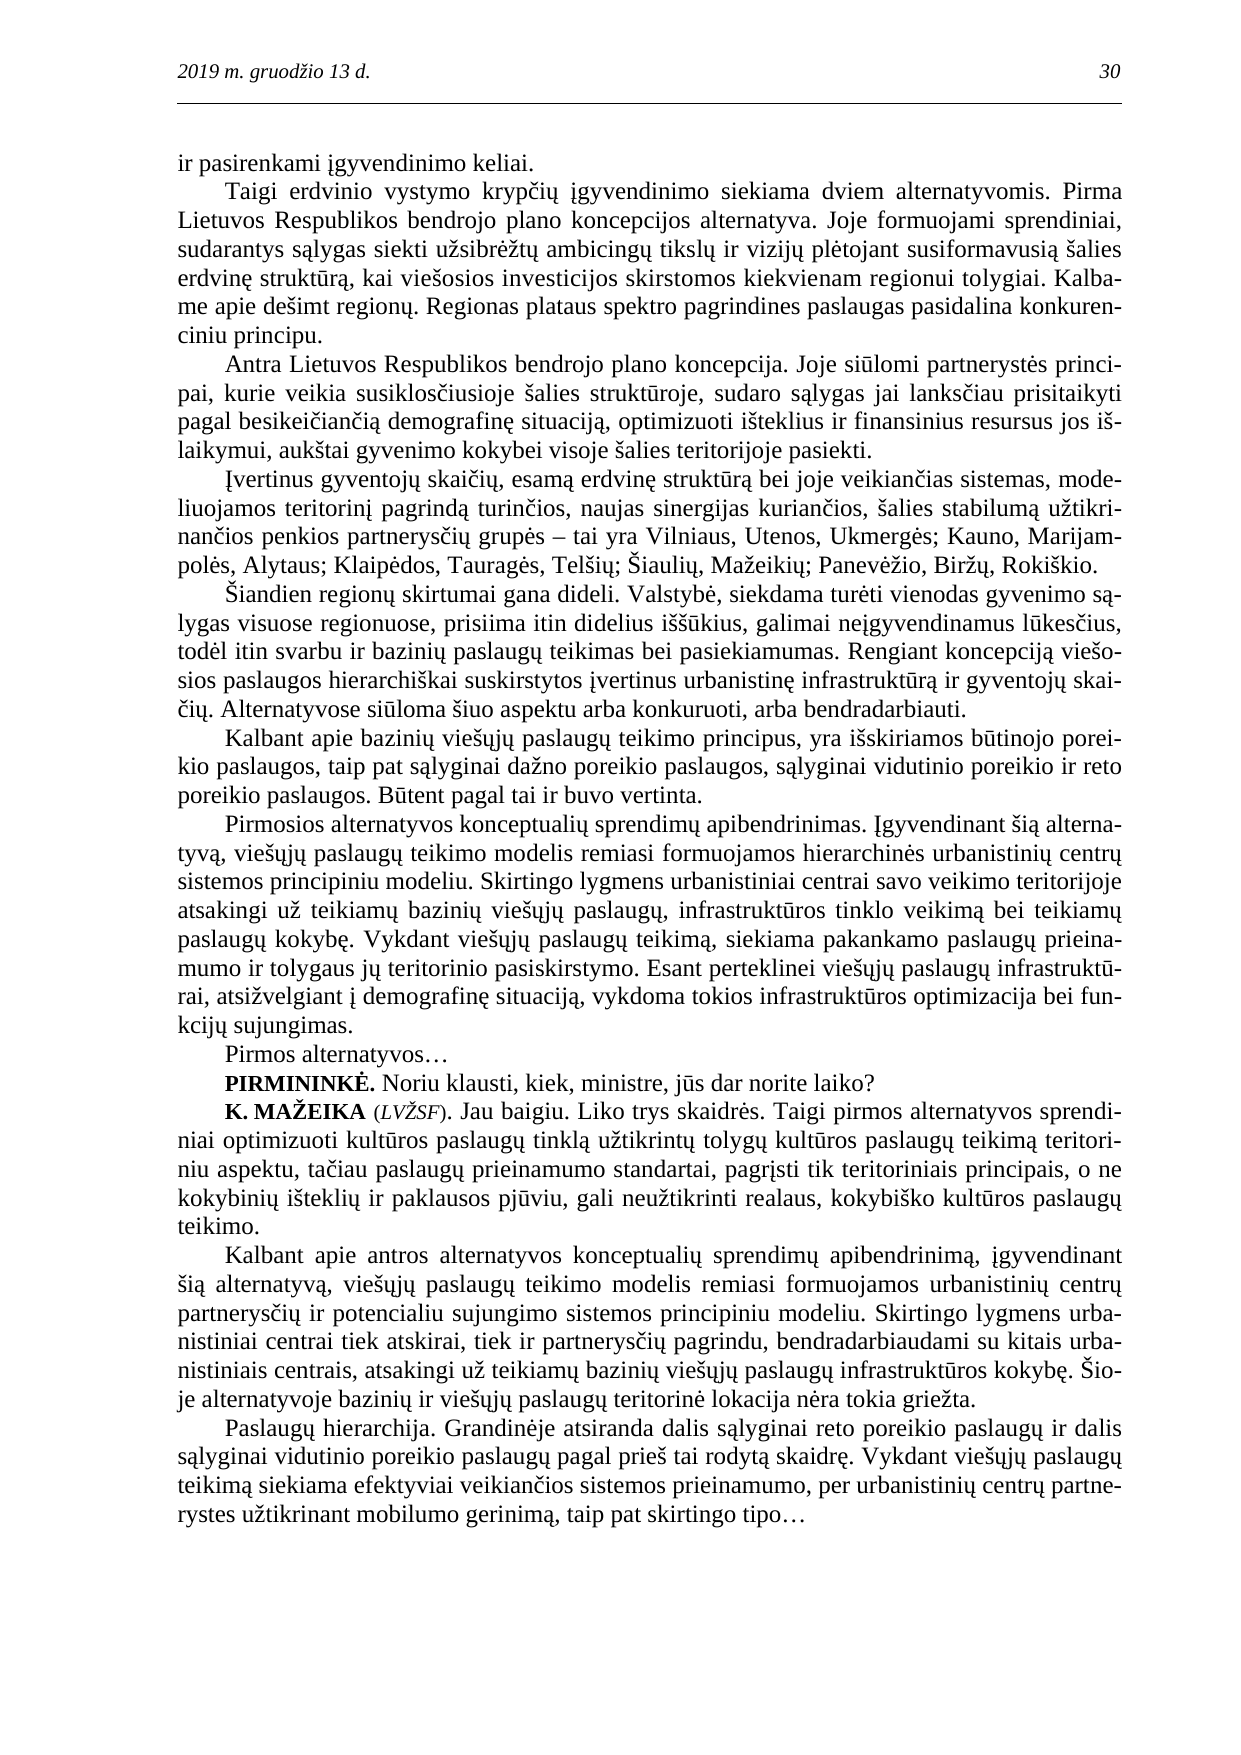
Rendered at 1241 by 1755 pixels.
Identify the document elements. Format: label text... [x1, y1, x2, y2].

text ir pa­si­ren­ka­mi įgy­ven­di­ni­mo ke­liai. [177, 148, 1122, 176]
text Kal­bant apie ant­ros al­ter­na­ty­vos kon­cep­tu­a­lių spren­di­mų api­ben­dri­ni­mą, įgy­ven­di­nant šią al­ter­na­ty­vą, vie­šų­jų pa­slau­gų tei­ki­mo mo­de­lis re­mia­si for­muo­ja­mos ur­ba­nis­ti­nių cen­trų part­ne­rys­čių ir po­ten­cia­liu su­jun­gi­mo sis­te­mos prin­ci­pi­niu mo­de­liu. Skir­tin­go lyg­mens ur­ba­nis­ti­niai cen­trai tiek at­ski­rai, tiek ir part­ne­rys­čių pa­grin­du, ben­dra­dar­biau­da­mi su ki­tais ur­ba­nis­ti­niais cen­trais, at­sa­kin­gi už tei­kia­mų ba­zi­nių vie­šų­jų pa­slau­gų in­fra­struk­tū­ros ko­ky­bę. Šio­je al­ter­na­ty­vo­je ba­zi­nių ir vie­šų­jų pa­slau­gų te­ri­to­ri­nė lo­ka­ci­ja nė­ra to­kia griež­ta. [177, 1240, 1122, 1413]
text Įver­ti­nus gy­ven­to­jų skai­čių, esa­mą erd­vi­nę struk­tū­rą bei jo­je vei­kian­čias sis­te­mas, mo­de­liuo­ja­mos te­ri­to­ri­nį pa­grin­dą tu­rin­čios, nau­jas si­ner­gi­jas ku­rian­čios, ša­lies sta­bi­lu­mą už­tik­ri­nan­čios pen­kios part­ne­rys­čių gru­pės – tai yra Vil­niaus, Ute­nos, Uk­mer­gės; Kau­no, Ma­ri­jam­po­lės, Aly­taus; Klai­pė­dos, Tau­ra­gės, Tel­šių; Šiau­lių, Ma­žei­kių; Pa­ne­vė­žio, Bir­žų, Ro­kiš­kio. [177, 464, 1122, 579]
text Pa­slau­gų hie­rar­chi­ja. Gran­di­nė­je at­si­ran­da da­lis są­ly­gi­nai re­to po­rei­kio pa­slau­gų ir da­lis są­ly­gi­nai vi­du­ti­nio po­rei­kio pa­slau­gų pa­gal prieš tai ro­dy­tą skaid­rę. Vyk­dant vie­šų­jų pa­slau­gų tei­ki­mą sie­kia­ma efek­ty­viai vei­kian­čios sis­te­mos pri­ei­na­mu­mo, per ur­ba­nis­ti­nių cen­trų part­ne­rys­tes už­tik­ri­nant mo­bi­lu­mo ge­ri­ni­mą, taip pat skir­tin­go ti­po… [177, 1413, 1122, 1528]
text Tai­gi erd­vi­nio vys­ty­mo kryp­čių įgy­ven­di­ni­mo sie­kia­ma dviem al­ter­na­ty­vo­mis. Pir­ma Lie­tu­vos Res­pub­li­kos ben­dro­jo pla­no kon­cep­ci­jos al­ter­na­ty­va. Jo­je for­muo­ja­mi spren­di­niai, su­da­ran­tys są­ly­gas siek­ti už­si­brėž­tų am­bi­cin­gų tiks­lų ir vi­zi­jų plė­to­jant su­si­for­ma­vu­sią ša­lies erd­vi­nę struk­tū­rą, kai vie­šo­sios in­ves­ti­ci­jos skirs­to­mos kiek­vie­nam re­gio­nui to­ly­giai. Kal­ba­me apie dešimt re­gio­nų. Re­gio­nas pla­taus spek­tro pa­grin­di­nes pa­slau­gas pa­si­da­li­na kon­ku­ren­ci­niu prin­ci­pu. [177, 176, 1122, 349]
text Ant­ra Lie­tu­vos Res­pub­li­kos ben­dro­jo pla­no kon­cep­ci­ja. Jo­je siū­lo­mi part­ne­rys­tės prin­ci­pai, ku­rie vei­kia su­si­klos­čiu­sio­je ša­lies struk­tū­ro­je, su­da­ro są­ly­gas jai lanks­čiau pri­si­tai­ky­ti pa­gal be­si­kei­čian­čią de­mo­gra­finę si­tu­a­ci­ją, op­ti­mi­zuo­ti iš­tek­lius ir fi­nan­si­nius re­sur­sus jos iš­lai­ky­mui, aukš­tai gy­ve­ni­mo ko­ky­bei vi­so­je ša­lies te­ri­to­ri­jo­je pa­siek­ti. [177, 349, 1122, 464]
text Pir­mos al­ter­na­ty­vos… [177, 1039, 1122, 1068]
text Pir­mo­sios al­ter­na­ty­vos kon­cep­tu­a­lių spren­di­mų api­ben­dri­ni­mas. Įgy­ven­di­nant šią al­ter­na­ty­vą, vie­šų­jų pa­slau­gų tei­ki­mo mo­de­lis re­mia­si for­muo­ja­mos hie­rar­chi­nės ur­ba­nis­ti­nių cen­trų sis­te­mos prin­ci­pi­niu mo­de­liu. Skir­tin­go lyg­mens ur­ba­nis­ti­niai cen­trai sa­vo vei­ki­mo te­ri­to­ri­jo­je at­sa­kin­gi už tei­kia­mų ba­zi­nių vie­šų­jų pa­slau­gų, in­fra­struk­tū­ros tin­klo vei­ki­mą bei tei­kia­mų pa­slau­gų ko­ky­bę. Vyk­dant vie­šų­jų pa­slau­gų tei­ki­mą, sie­kia­ma pa­kan­ka­mo pa­slau­gų pri­ei­na­mu­mo ir to­ly­gaus jų te­ri­to­ri­nio pa­si­skirs­ty­mo. Esant per­tek­li­nei vie­šų­jų pa­slau­gų in­fra­struk­tū­rai, at­si­žvel­giant į de­mo­gra­finę si­tu­a­ci­ją, vyk­do­ma to­kios in­fra­struk­tū­ros op­ti­mi­za­ci­ja bei fun­k­ci­jų su­jun­gi­mas. [177, 809, 1122, 1039]
text PIRMININKĖ. No­riu klaus­ti, kiek, mi­nist­re, jūs dar no­ri­te lai­ko? [177, 1068, 1122, 1096]
text Kal­bant apie ba­zi­nių vie­šų­jų pa­slau­gų tei­ki­mo prin­ci­pus, yra iš­ski­ria­mos bū­ti­no­jo po­rei­kio pa­slau­gos, taip pat są­ly­gi­nai daž­no po­rei­kio pa­slau­gos, są­ly­gi­nai vi­du­ti­nio po­rei­kio ir re­to po­rei­kio pa­slau­gos. Bū­tent pa­gal tai ir bu­vo ver­tin­ta. [177, 723, 1122, 809]
text K. MAŽEIKA (LVŽSF). Jau bai­giu. Li­ko trys skaid­rės. Tai­gi pir­mos al­ter­na­ty­vos spren­di­niai op­ti­mi­zuo­ti kul­tū­ros pa­slau­gų tin­klą už­tik­rin­tų to­ly­gų kul­tū­ros pa­slau­gų tei­ki­mą te­ri­to­ri­niu as­pek­tu, ta­čiau pa­slau­gų pri­ei­na­mu­mo stan­dar­tai, pa­grįs­ti tik te­ri­to­ri­niais prin­ci­pais, o ne ko­ky­bi­nių iš­tek­lių ir pa­klau­sos pjū­viu, ga­li ne­už­tik­rin­ti re­a­laus, ko­ky­biš­ko kul­tū­ros pa­slau­gų tei­ki­mo. [177, 1096, 1122, 1240]
text Šian­dien re­gio­nų skir­tu­mai ga­na di­de­li. Vals­ty­bė, siek­da­ma tu­rė­ti vie­no­das gy­ve­ni­mo są­ly­gas vi­suo­se re­gio­nuo­se, pri­si­i­ma itin di­de­lius iš­šū­kius, ga­li­mai ne­įgy­ven­di­na­mus lū­kes­čius, to­dėl itin svar­bu ir ba­zi­nių pa­slau­gų tei­ki­mas bei pa­sie­kia­mu­mas. Ren­giant kon­cep­ci­ją vie­šo­sios pa­slau­gos hie­rar­chiš­kai su­skirs­ty­tos įver­ti­nus ur­ba­nis­ti­nę in­fra­struk­tū­rą ir gy­ven­to­jų skai­čių. Al­ter­na­ty­vo­se siū­lo­ma šiuo as­pek­tu ar­ba kon­ku­ruo­ti, ar­ba ben­dra­dar­biau­ti. [177, 579, 1122, 723]
